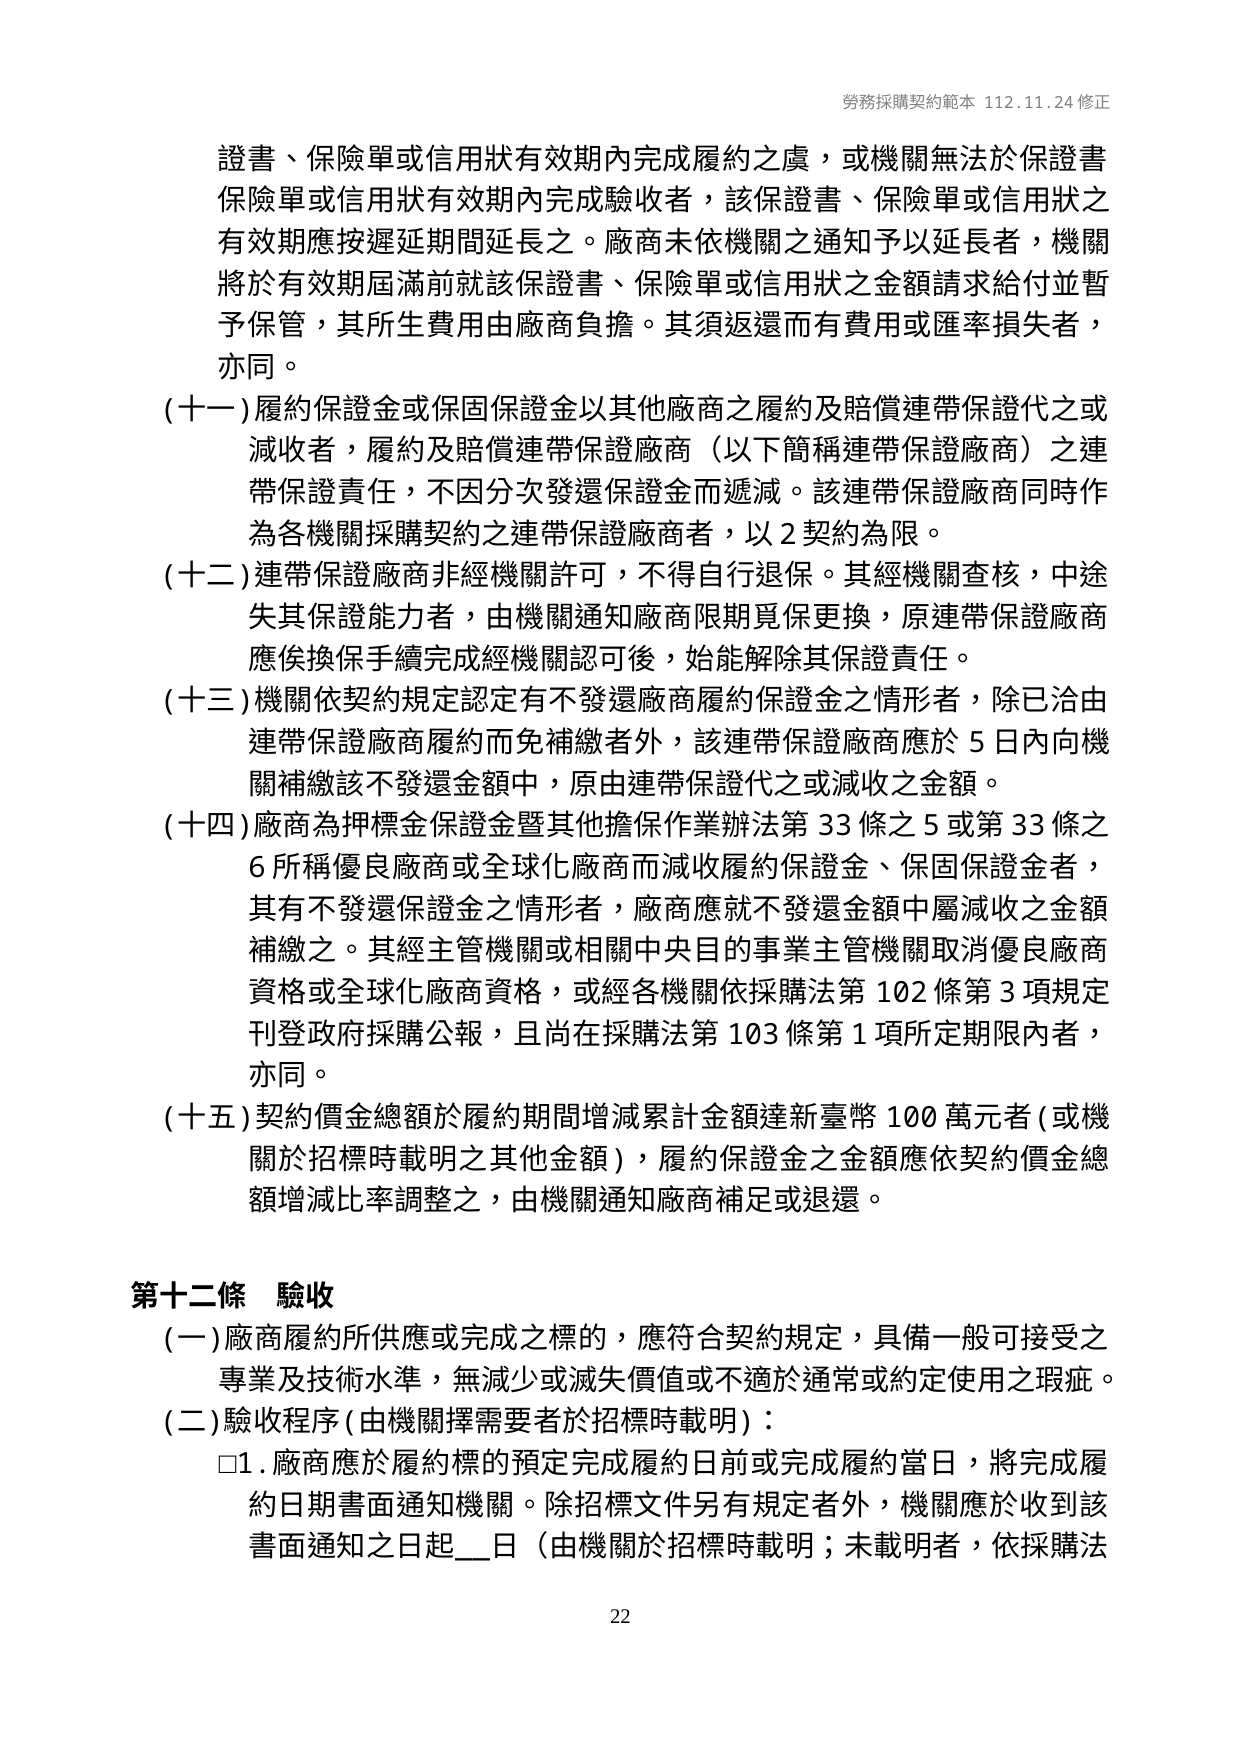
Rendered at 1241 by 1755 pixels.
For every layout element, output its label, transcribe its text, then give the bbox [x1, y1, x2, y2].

text (十一)履約保證金或保固保證金以其他廠商之履約及賠償連帶保證代之或減收者，履約及賠償連帶保證廠商（以下簡稱連帶保證廠商）之連帶保證責任，不因分次發還保證金而遞減。該連帶保證廠商同時作為各機關採購契約之連帶保證廠商者，以2契約為限。 [159, 386, 1110, 552]
text (十五)契約價金總額於履約期間增減累計金額達新臺幣100萬元者(或機關於招標時載明之其他金額)，履約保證金之金額應依契約價金總額增減比率調整之，由機關通知廠商補足或退還。 [159, 1094, 1110, 1219]
text (二)驗收程序(由機關擇需要者於招標時載明)： [159, 1398, 1110, 1440]
text (十三)機關依契約規定認定有不發還廠商履約保證金之情形者，除已洽由連帶保證廠商履約而免補繳者外，該連帶保證廠商應於5日內向機關補繳該不發還金額中，原由連帶保證代之或減收之金額。 [159, 677, 1110, 802]
text 廠商未依契約規定期限履約或因可歸責於廠商之事由，致有無法於保證書、保險單或信用狀有效期內完成履約之虞，或機關無法於保證書、保險單或信用狀有效期內完成驗收者，該保證書、保險單或信用狀之有效期應按遲延期間延長之。廠商未依機關之通知予以延長者，機關將於有效期屆滿前就該保證書、保險單或信用狀之金額請求給付並暫予保管，其所生費用由廠商負擔。其須返還而有費用或匯率損失者，亦同。 [217, 136, 1110, 386]
text (一)廠商履約所供應或完成之標的，應符合契約規定，具備一般可接受之專業及技術水準，無減少或滅失價值或不適於通常或約定使用之瑕疵。 [159, 1315, 1110, 1398]
text (十二)連帶保證廠商非經機關許可，不得自行退保。其經機關查核，中途失其保證能力者，由機關通知廠商限期覓保更換，原連帶保證廠商應俟換保手續完成經機關認可後，始能解除其保證責任。 [159, 552, 1110, 677]
text □1.廠商應於履約標的預定完成履約日前或完成履約當日，將完成履約日期書面通知機關。除招標文件另有規定者外，機關應於收到該書面通知之日起__日（由機關於招標時載明；未載明者，依採購法 [218, 1440, 1110, 1565]
text 第十二條 驗收 [130, 1273, 1110, 1315]
text (十四)廠商為押標金保證金暨其他擔保作業辦法第33條之5或第33條之6所稱優良廠商或全球化廠商而減收履約保證金、保固保證金者，其有不發還保證金之情形者，廠商應就不發還金額中屬減收之金額補繳之。其經主管機關或相關中央目的事業主管機關取消優良廠商資格或全球化廠商資格，或經各機關依採購法第102條第3項規定刊登政府採購公報，且尚在採購法第103條第1項所定期限內者，亦同。 [159, 802, 1110, 1094]
